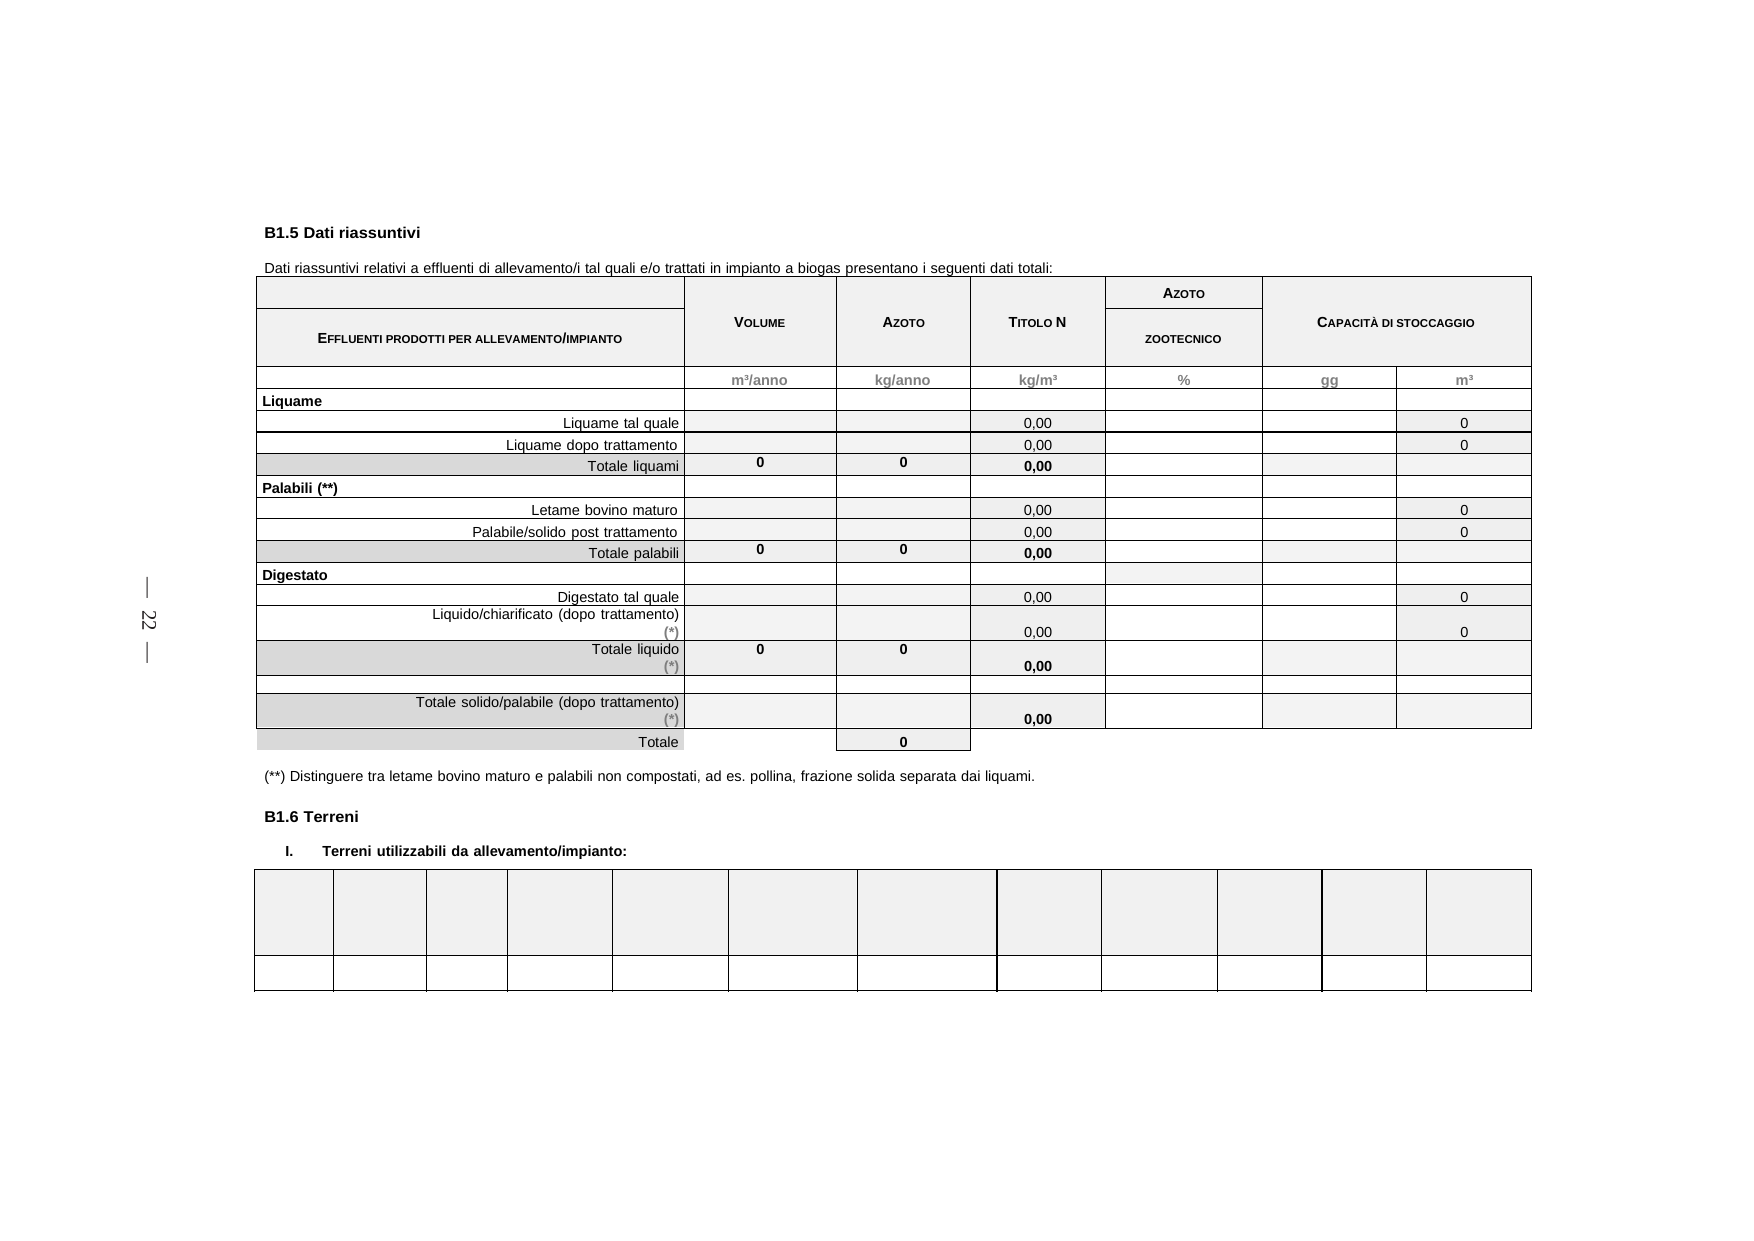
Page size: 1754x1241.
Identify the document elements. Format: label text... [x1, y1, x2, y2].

table_cell [837, 676, 970, 693]
table_cell [685, 389, 836, 410]
table_cell 0,00 [971, 433, 1105, 453]
table_cell [1263, 519, 1396, 540]
table_cell Palabile/solido post trattamento [257, 519, 684, 540]
table_cell [1397, 563, 1531, 583]
table_header AZOTO [837, 277, 970, 366]
table_cell 0 [1397, 498, 1531, 518]
table_cell [1106, 563, 1262, 583]
table_cell 0 [685, 541, 836, 562]
table_cell [685, 498, 836, 518]
table_cell 0 [685, 454, 836, 475]
table_cell Liquido/chiarificato (dopo trattamento) (*) [257, 606, 684, 640]
table_cell [685, 433, 836, 453]
table_cell [837, 563, 970, 583]
table_cell [1397, 476, 1531, 497]
table_cell Totale liquami [257, 454, 684, 475]
table_cell 0,00 [971, 541, 1105, 562]
table_cell 0 [1397, 585, 1531, 605]
table_cell [1106, 389, 1262, 410]
text (**) Distinguere tra letame bovino maturo e palabili non compostati, ad es. pollina, frazione solida separata dai liquami. [264, 768, 1543, 785]
table_header CAPACITÀ DI STOCCAGGIO [1263, 277, 1531, 366]
table_cell [685, 476, 836, 497]
table_cell kg/m³ [971, 367, 1105, 388]
table_cell [1263, 389, 1396, 410]
table_header [257, 277, 684, 308]
table_cell Totale [257, 729, 684, 750]
table_cell 0,00 [971, 606, 1105, 640]
table_cell [1263, 541, 1396, 562]
subtitle Terreni utilizzabili da allevamento/impianto: [285, 843, 1543, 859]
table_cell Liquame dopo trattamento [257, 433, 684, 453]
table_cell [1397, 541, 1531, 562]
table_cell Totale palabili [257, 541, 684, 562]
table_cell [837, 694, 970, 727]
table_cell [971, 389, 1105, 410]
table_cell [685, 585, 836, 605]
table_cell 0 [685, 641, 836, 675]
table_cell [1263, 676, 1396, 693]
table_cell [1106, 676, 1262, 693]
table_cell m³/anno [685, 367, 836, 388]
table_cell [685, 563, 836, 583]
table_cell [1263, 585, 1396, 605]
table_cell [1263, 606, 1396, 640]
table_cell 0,00 [971, 641, 1105, 675]
table_cell [1106, 498, 1262, 518]
table_cell [1397, 641, 1531, 675]
table_cell [1106, 411, 1262, 431]
table_cell [1106, 694, 1262, 727]
table_cell [971, 729, 1532, 750]
table_cell [837, 389, 970, 410]
table_cell [1106, 585, 1262, 605]
table_cell [684, 729, 836, 750]
table_cell 0,00 [971, 694, 1105, 727]
table_cell Letame bovino maturo [257, 498, 684, 518]
table_cell 0 [837, 454, 970, 475]
table_cell [837, 476, 970, 497]
table_cell [1263, 641, 1396, 675]
table_cell Digestato [257, 563, 684, 583]
table_cell [1263, 411, 1396, 431]
table_cell gg [1263, 367, 1396, 388]
table_cell [685, 411, 836, 431]
table_header TITOLO N [971, 277, 1105, 366]
table_cell 0,00 [971, 585, 1105, 605]
table_cell Liquame tal quale [257, 411, 684, 431]
table_cell 0 [837, 729, 970, 750]
table_cell 0 [837, 541, 970, 562]
table_cell [1106, 454, 1262, 475]
table_cell [837, 519, 970, 540]
table_cell kg/anno [837, 367, 970, 388]
table_cell [1397, 389, 1531, 410]
text B1.5 Dati riassuntivi [264, 224, 1543, 242]
table_cell EFFLUENTI PRODOTTI PER ALLEVAMENTO/IMPIANTO [257, 309, 684, 366]
table_cell 0 [1397, 519, 1531, 540]
table_cell [685, 606, 836, 640]
table_cell [837, 585, 970, 605]
table_cell Totale solido/palabile (dopo trattamento) (*) [257, 694, 684, 727]
table_cell [257, 367, 684, 388]
table_cell [1263, 498, 1396, 518]
table_cell [1106, 641, 1262, 675]
table_cell [1106, 433, 1262, 453]
table_cell [1106, 606, 1262, 640]
table_cell ZOOTECNICO [1106, 309, 1262, 366]
table_cell 0 [1397, 411, 1531, 431]
table_cell [837, 606, 970, 640]
subtitle B1.6 Terreni [264, 807, 1543, 826]
table_cell Liquame [257, 389, 684, 410]
table_header AZOTO [1106, 277, 1262, 308]
table_cell Palabili (**) [257, 476, 684, 497]
table_cell [837, 411, 970, 431]
table_cell [1106, 519, 1262, 540]
table_cell [1263, 454, 1396, 475]
subtitle Dati riassuntivi relativi a effluenti di allevamento/i tal quali e/o trattati in impianto a biogas presentano i seguenti dati totali: [264, 259, 1543, 276]
table_cell 0,00 [971, 498, 1105, 518]
table_cell [1397, 694, 1531, 727]
table_cell [837, 498, 970, 518]
table_cell m³ [1397, 367, 1531, 388]
table_cell [1263, 476, 1396, 497]
table_cell [971, 563, 1105, 583]
table_cell 0 [837, 641, 970, 675]
table_cell [971, 676, 1105, 693]
table_cell Totale liquido (*) [257, 641, 684, 675]
table_cell 0 [1397, 606, 1531, 640]
table_cell 0,00 [971, 411, 1105, 431]
table_cell % [1106, 367, 1262, 388]
table_cell [1106, 541, 1262, 562]
table_cell [971, 476, 1105, 497]
table_cell [837, 433, 970, 453]
table_cell [685, 676, 836, 693]
table_cell [1263, 433, 1396, 453]
table_cell Digestato tal quale [257, 585, 684, 605]
table_header VOLUME [685, 277, 836, 366]
table_cell 0,00 [971, 519, 1105, 540]
table_cell 0,00 [971, 454, 1105, 475]
table_cell [685, 694, 836, 727]
table_cell [685, 519, 836, 540]
table_cell [1263, 694, 1396, 727]
table_cell [1397, 676, 1531, 693]
table_cell [1397, 454, 1531, 475]
table_cell [1106, 476, 1262, 497]
table_cell 0 [1397, 433, 1531, 453]
table_cell [1263, 563, 1396, 583]
table_cell [257, 676, 684, 693]
